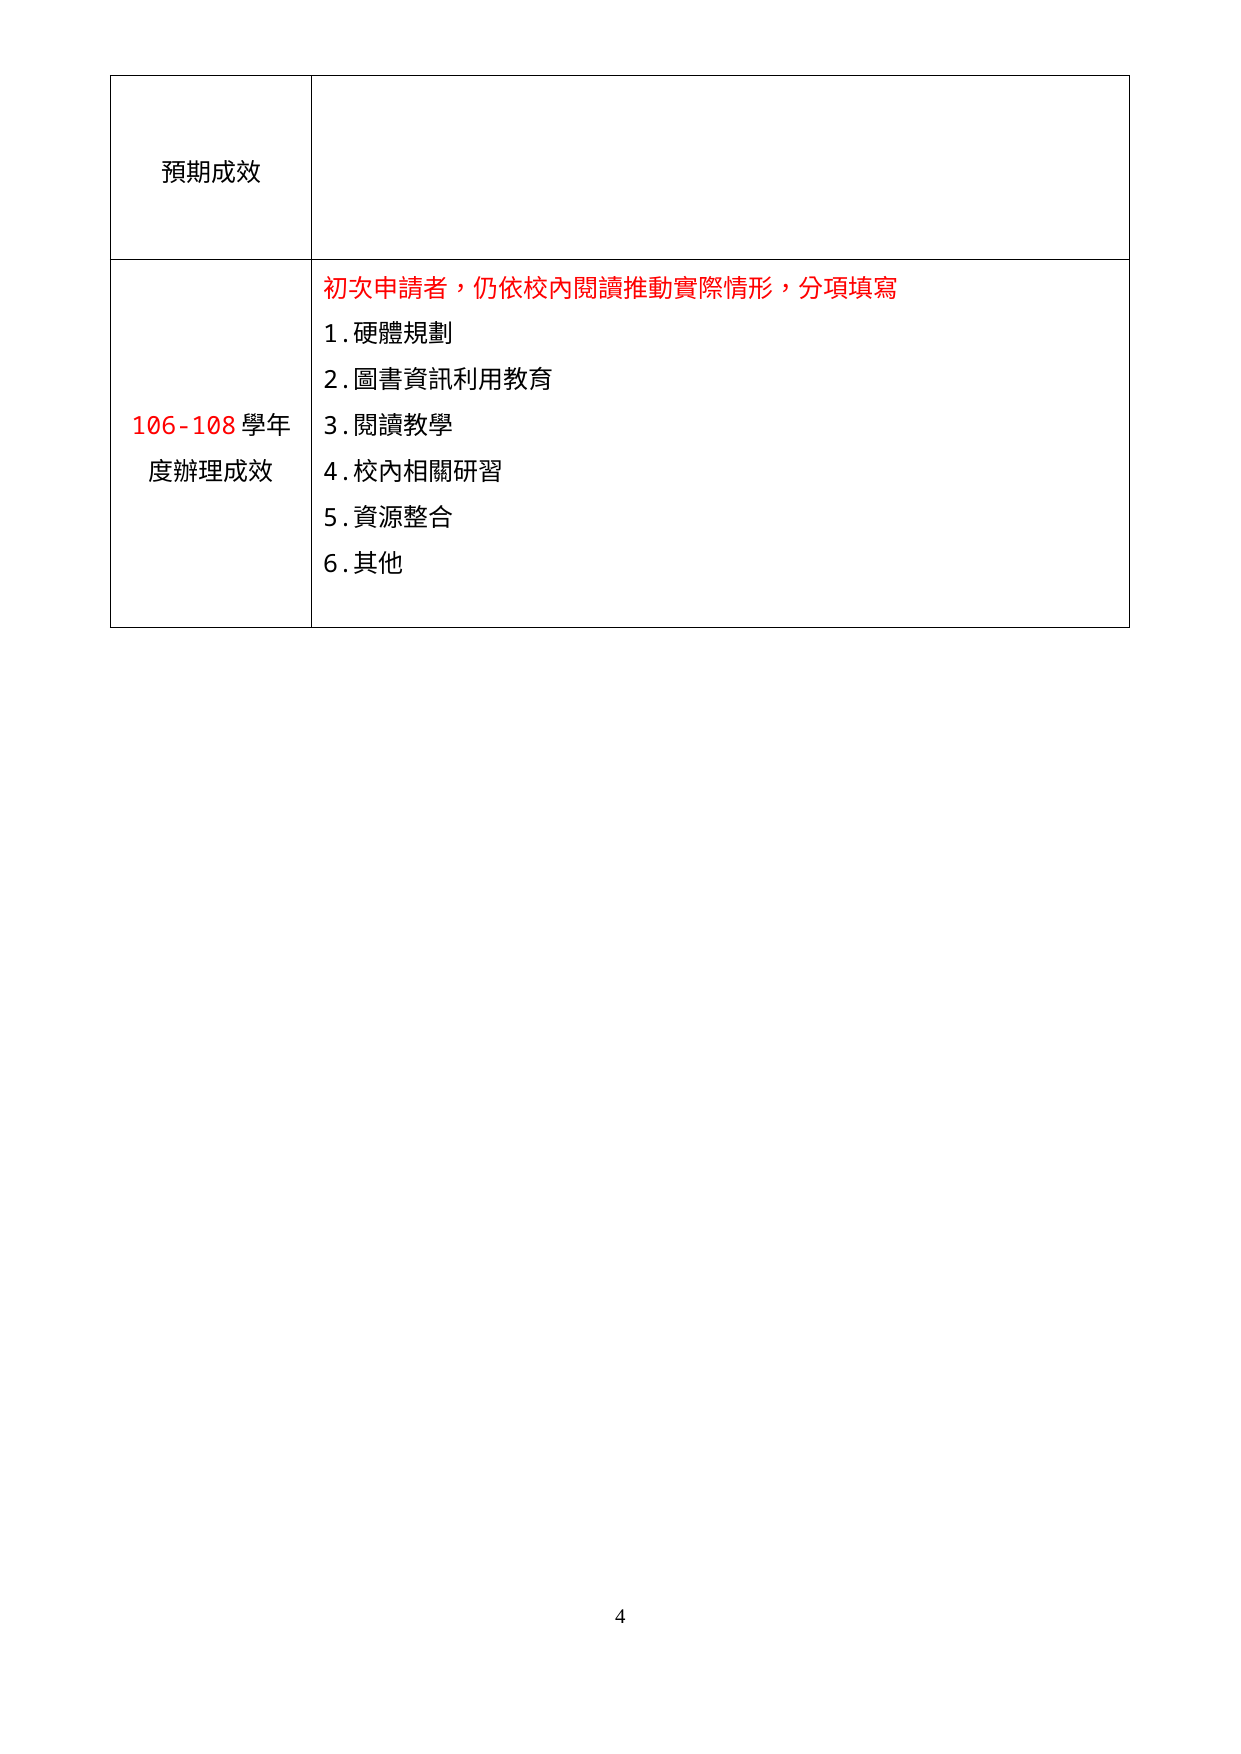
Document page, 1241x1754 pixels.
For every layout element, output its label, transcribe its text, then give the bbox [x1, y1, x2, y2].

table_cell 預期成效 [111, 76, 311, 259]
table_cell 初次申請者，仍依校內閱讀推動實際情形，分項填寫 1.硬體規劃 2.圖書資訊利用教育 3.閱讀教學 4.校內相關研習 5.資源整合 6.其他 [312, 260, 1129, 627]
table_cell [312, 76, 1129, 259]
table_cell 106-108學年度辦理成效 [111, 260, 311, 627]
